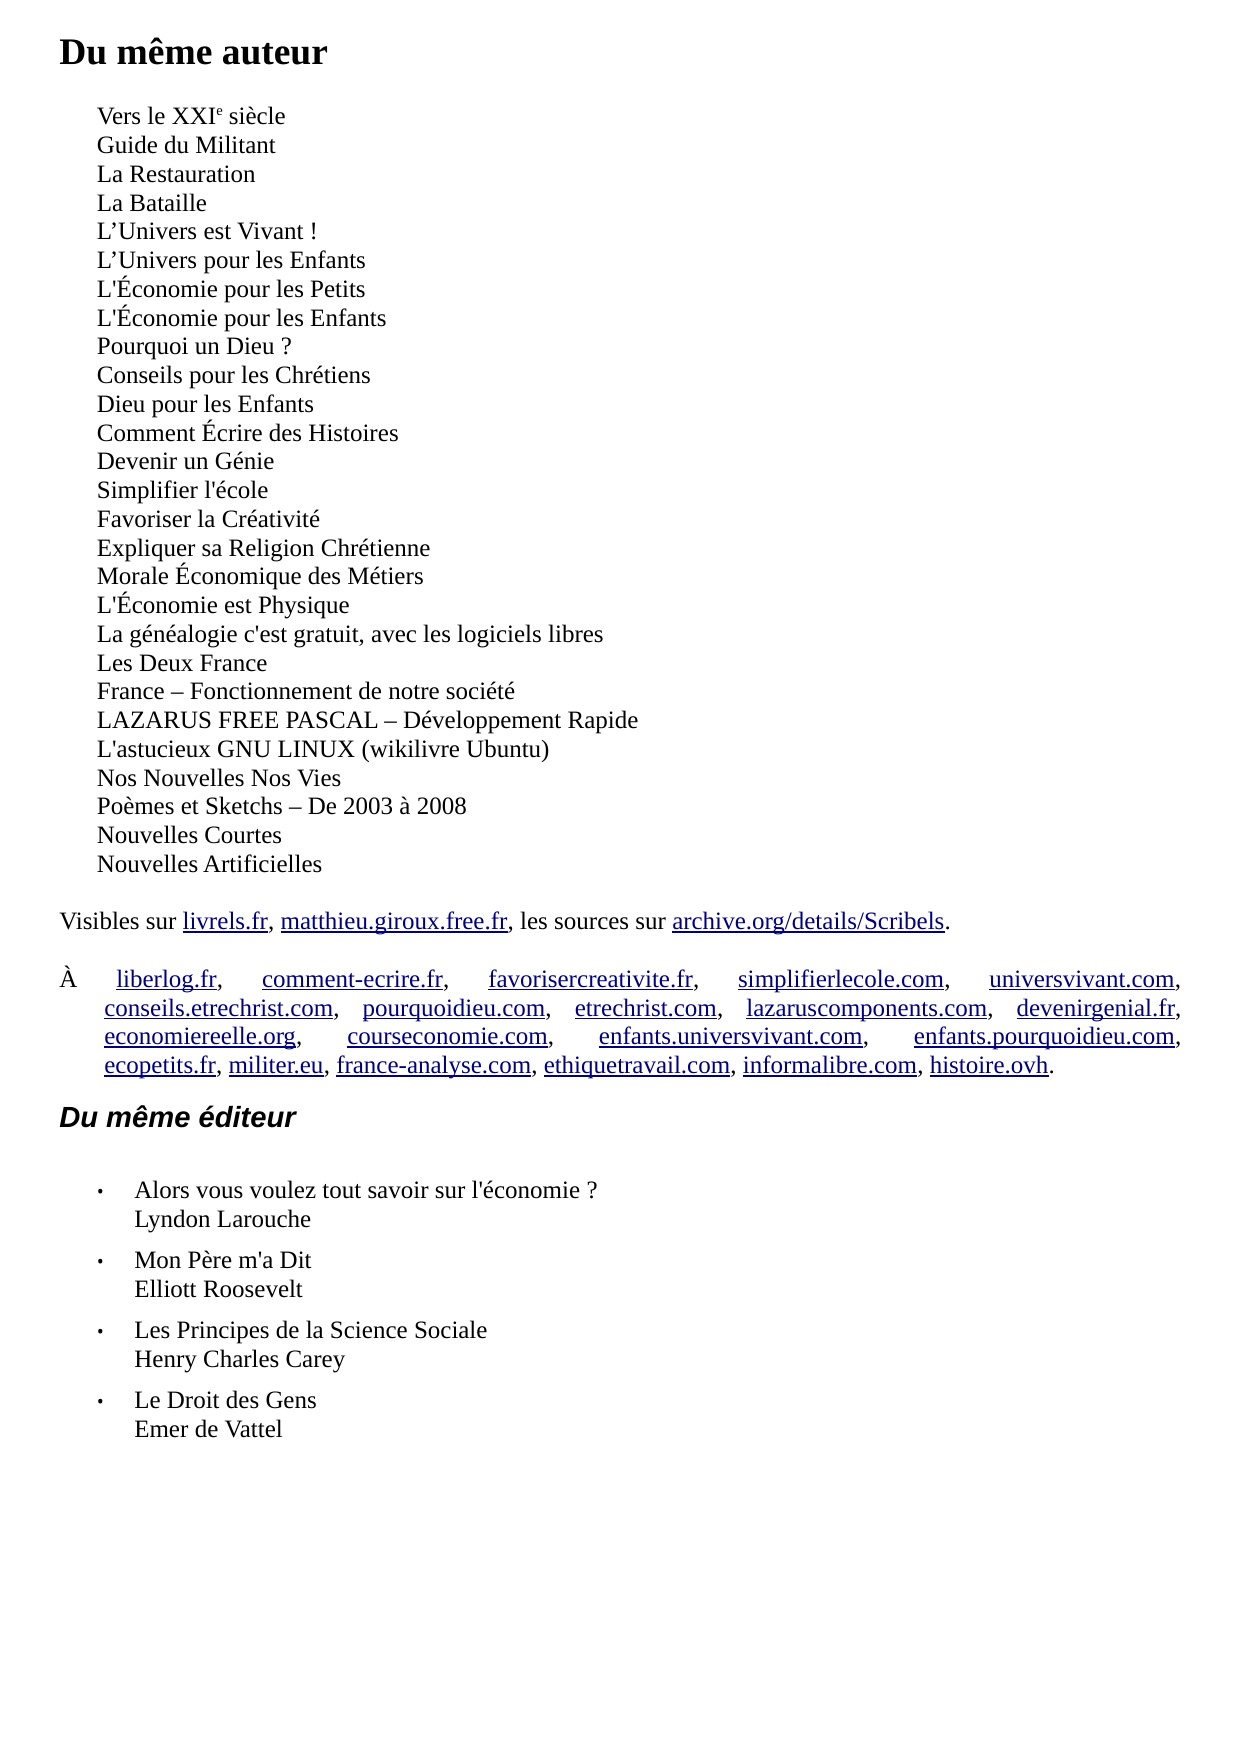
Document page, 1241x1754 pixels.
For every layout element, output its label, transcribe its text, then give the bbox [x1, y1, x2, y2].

list France – Fonctionnement de notre société [97, 676, 1181, 705]
text Visibles sur livrels.fr, matthieu.giroux.free.fr, les sources sur archive.org/details/Scribels. [59, 906, 1181, 935]
list L’Univers est Vivant ! [97, 216, 1181, 245]
list Vers le XXIe siècle [97, 101, 1181, 130]
list Pourquoi un Dieu ? [97, 331, 1181, 360]
list La généalogie c'est gratuit, avec les logiciels libres [97, 619, 1181, 648]
list Conseils pour les Chrétiens [97, 360, 1181, 389]
list Simplifier l'école [97, 475, 1181, 504]
list Nouvelles Artificielles [97, 849, 1181, 878]
list Les Principes de la Science Sociale Henry Charles Carey [97, 1315, 1181, 1373]
list L'Économie pour les Petits [97, 274, 1181, 303]
list L'Économie est Physique [97, 590, 1181, 619]
subtitle Du même auteur [59, 29, 1181, 73]
list Le Droit des Gens Emer de Vattel [97, 1385, 1181, 1443]
list Alors vous voulez tout savoir sur l'économie ? Lyndon Larouche [97, 1175, 1181, 1233]
list Dieu pour les Enfants [97, 389, 1181, 418]
list L'Économie pour les Enfants [97, 303, 1181, 331]
list Expliquer sa Religion Chrétienne [97, 533, 1181, 561]
list L’Univers pour les Enfants [97, 245, 1181, 274]
list À liberlog.fr, comment-ecrire.fr, favorisercreativite.fr, simplifierlecole.com, universvivant.com, conseils.etrechrist.com, pourquoidieu.com, etrechrist.com, lazaruscomponents.com, devenirgenial.fr, economiereelle.org, courseconomie.com, enfants.universvivant.com, enfants.pourquoidieu.com, ecopetits.fr, militer.eu, france-analyse.com, ethiquetravail.com, informalibre.com, histoire.ovh. [59, 964, 1181, 1079]
list Poèmes et Sketchs – De 2003 à 2008 [97, 791, 1181, 820]
list Favoriser la Créativité [97, 504, 1181, 533]
list Devenir un Génie [97, 446, 1181, 475]
subtitle Du même éditeur [59, 1100, 1181, 1134]
list Les Deux France [97, 648, 1181, 676]
list Nouvelles Courtes [97, 820, 1181, 849]
list Mon Père m'a Dit Elliott Roosevelt [97, 1245, 1181, 1303]
list LAZARUS FREE PASCAL – Développement Rapide [97, 705, 1181, 734]
list La Restauration [97, 159, 1181, 188]
list Nos Nouvelles Nos Vies [97, 763, 1181, 791]
list La Bataille [97, 188, 1181, 216]
list Guide du Militant [97, 130, 1181, 159]
list L'astucieux GNU LINUX (wikilivre Ubuntu) [97, 734, 1181, 763]
list Morale Économique des Métiers [97, 561, 1181, 590]
list Comment Écrire des Histoires [97, 418, 1181, 446]
